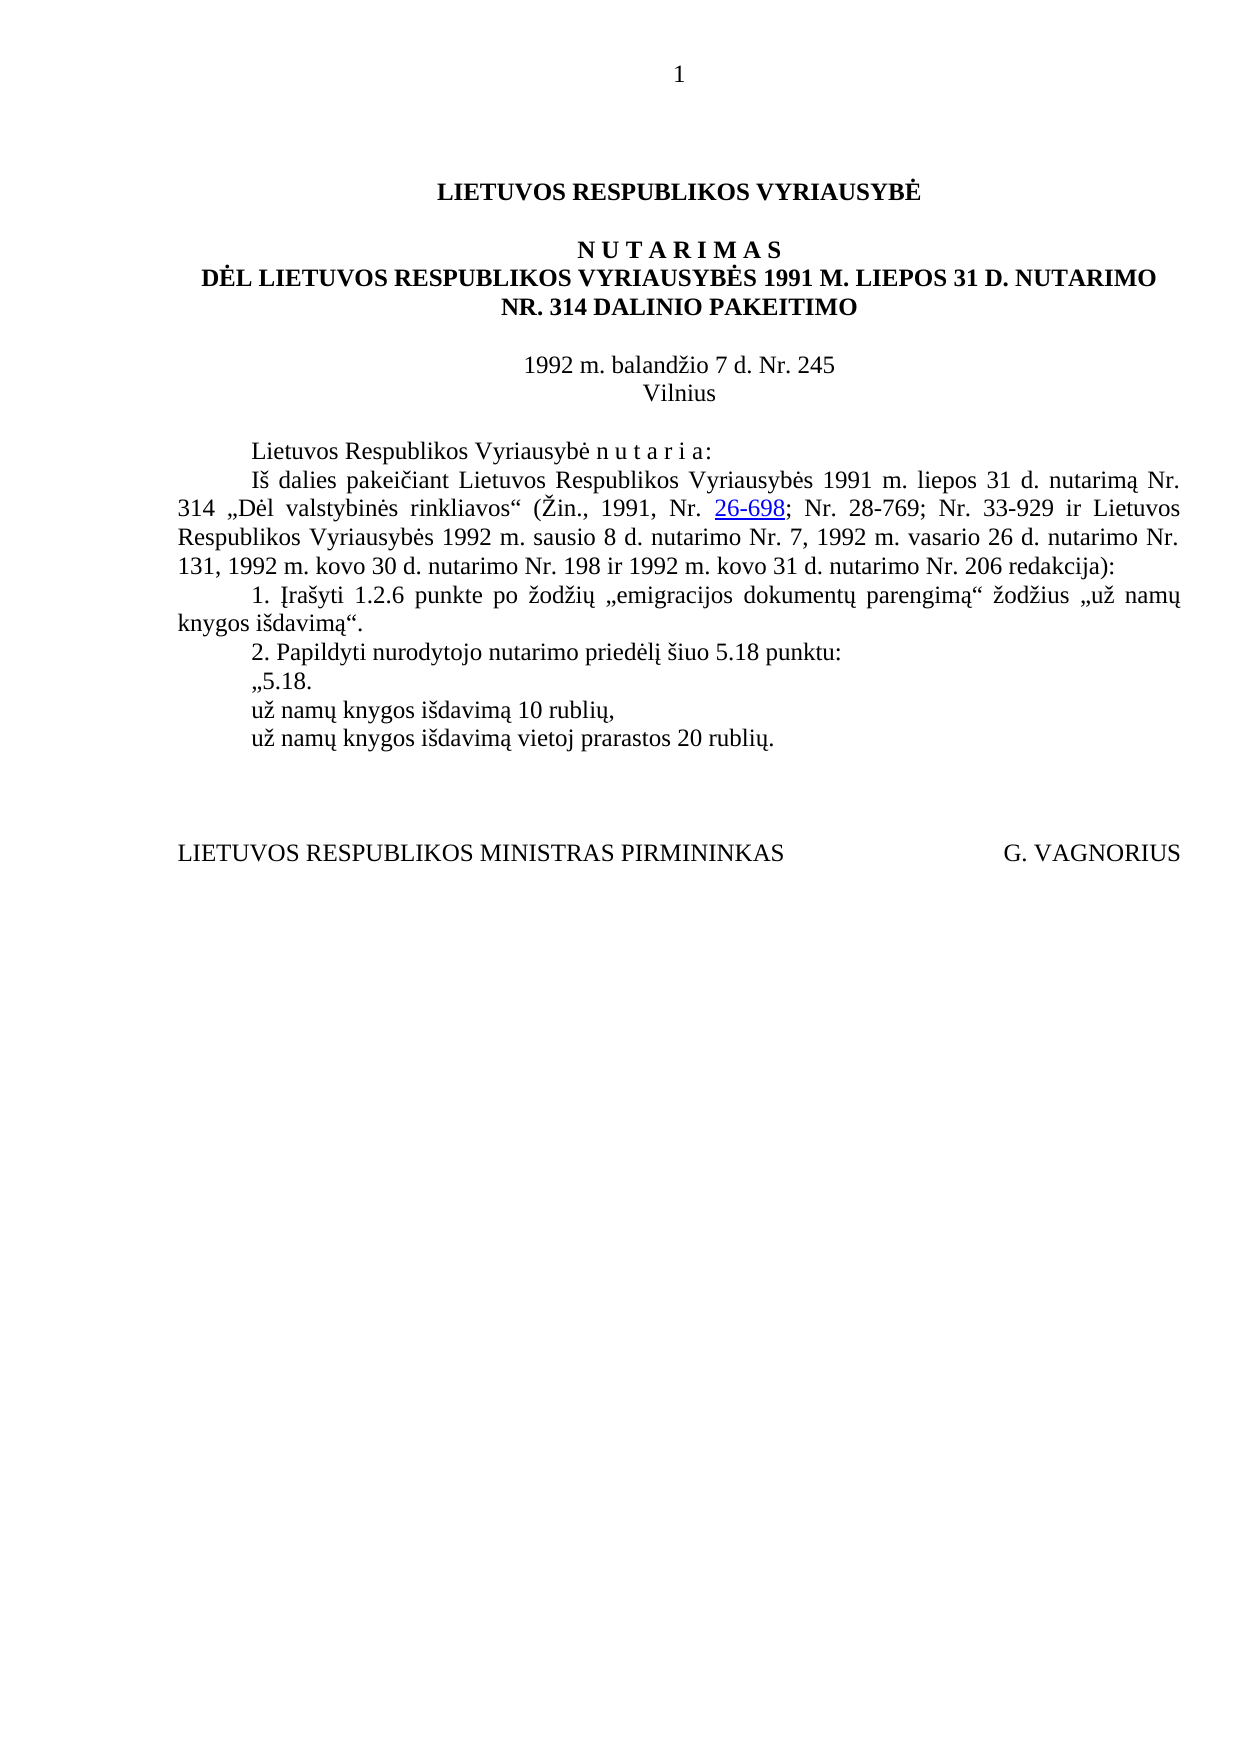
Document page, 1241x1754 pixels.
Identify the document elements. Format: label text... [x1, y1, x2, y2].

text LIETUVOS RESPUBLIKOS VYRIAUSYBĖ [177, 177, 1181, 206]
text Iš dalies pakeičiant Lietuvos Respublikos Vyriausybės 1991 m. liepos 31 d. nutarimą Nr. 314 „Dėl valstybinės rinkliavos“ (Žin., 1991, Nr. 26-698; Nr. 28-769; Nr. 33-929 ir Lietuvos Respublikos Vyriausybės 1992 m. sausio 8 d. nutarimo Nr. 7, 1992 m. vasario 26 d. nutarimo Nr. 131, 1992 m. kovo 30 d. nutarimo Nr. 198 ir 1992 m. kovo 31 d. nutarimo Nr. 206 redakcija): [177, 465, 1181, 580]
text N U T A R I M A S [177, 235, 1181, 263]
text DĖL LIETUVOS RESPUBLIKOS VYRIAUSYBĖS 1991 M. LIEPOS 31 D. NUTARIMO NR. 314 DALINIO PAKEITIMO [177, 263, 1181, 321]
text 2. Papildyti nurodytojo nutarimo priedėlį šiuo 5.18 punktu: [177, 637, 1181, 666]
text Vilnius [177, 378, 1181, 407]
text LIETUVOS RESPUBLIKOS MINISTRAS PIRMININKAS G. VAGNORIUS [177, 838, 1181, 867]
text „5.18. [177, 666, 1181, 695]
text už namų knygos išdavimą 10 rublių, [177, 695, 1181, 723]
text Lietuvos Respublikos Vyriausybė nutaria: [177, 436, 1181, 465]
text už namų knygos išdavimą vietoj prarastos 20 rublių. [177, 723, 1181, 752]
text 1992 m. balandžio 7 d. Nr. 245 [177, 350, 1181, 378]
text 1. Įrašyti 1.2.6 punkte po žodžių „emigracijos dokumentų parengimą“ žodžius „už namų knygos išdavimą“. [177, 580, 1181, 637]
